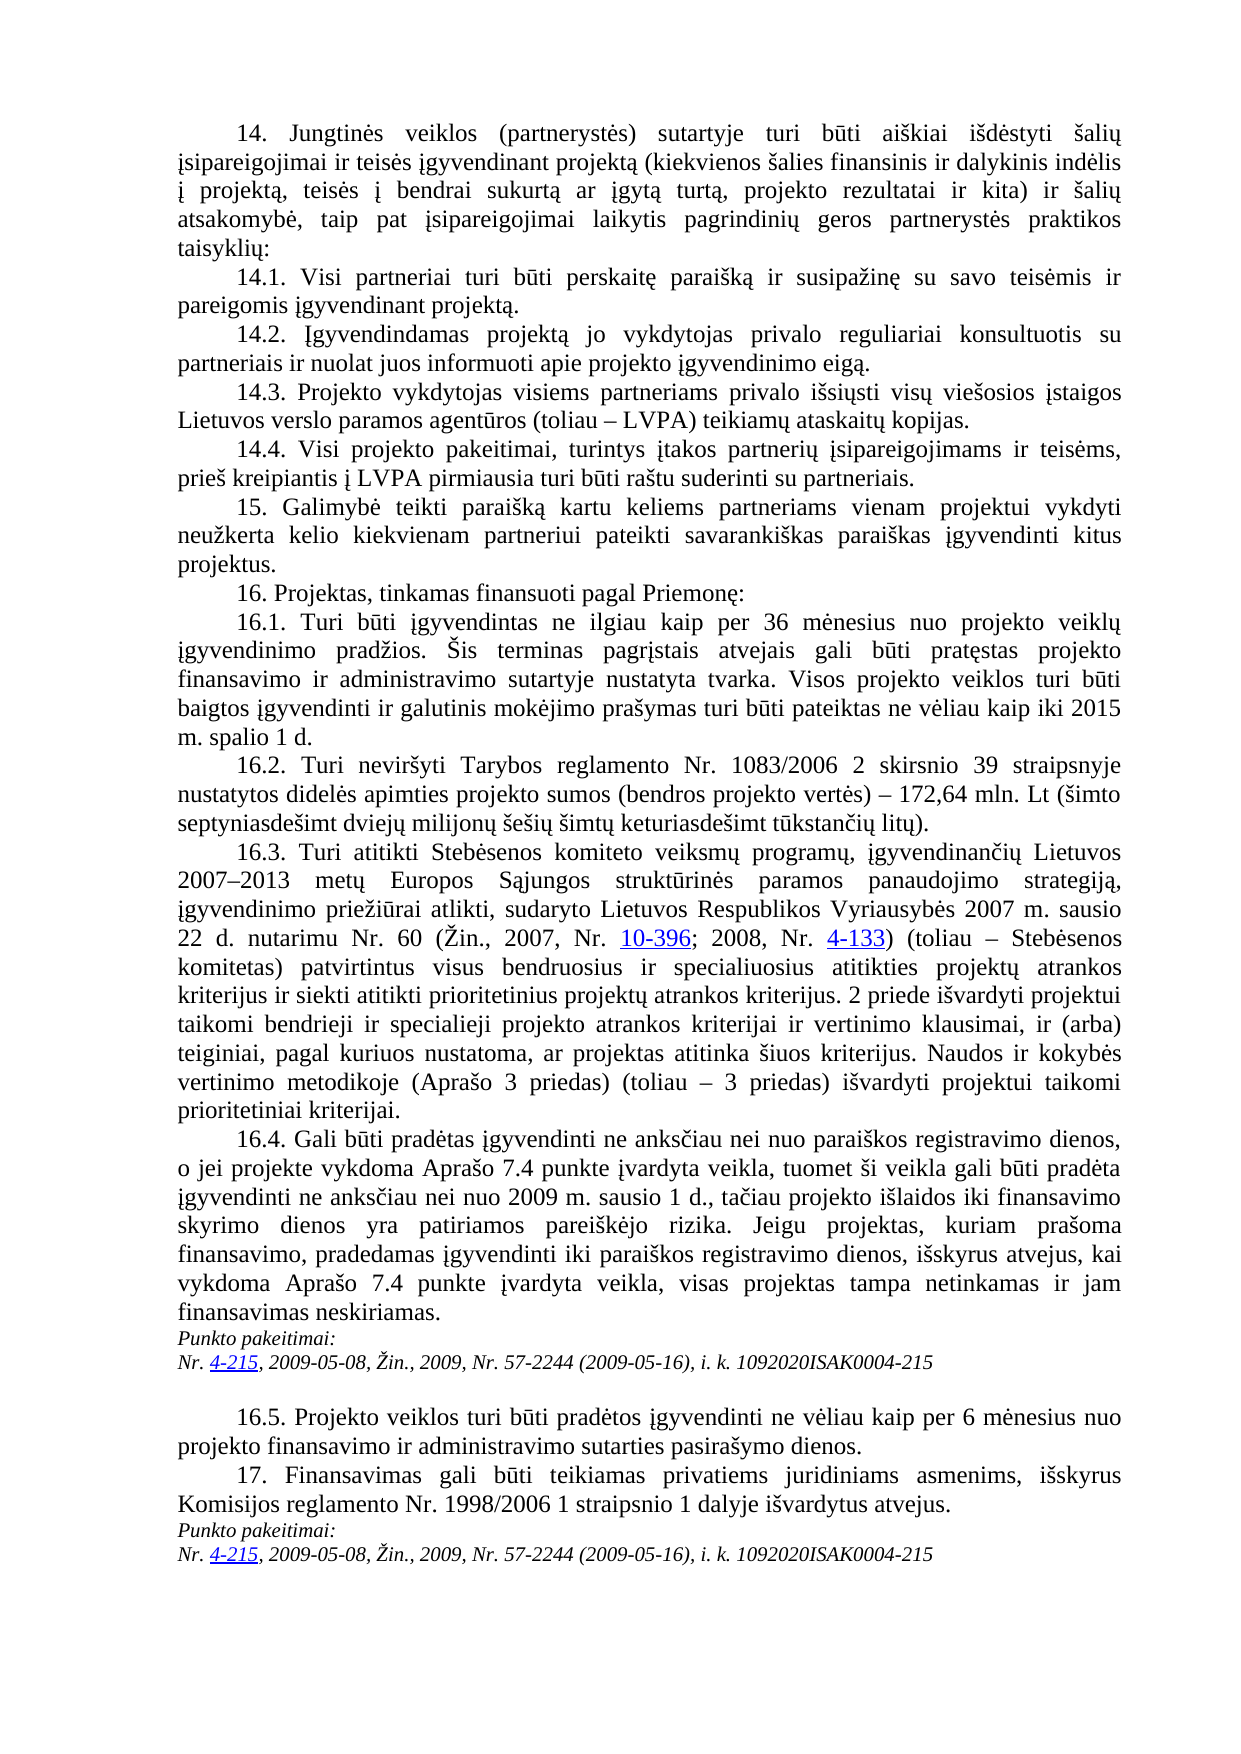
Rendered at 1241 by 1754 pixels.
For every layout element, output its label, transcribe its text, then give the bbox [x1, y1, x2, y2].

text 16.5. Projekto veiklos turi būti pradėtos įgyvendinti ne vėliau kaip per 6 mėnesius nuo projekto finansavimo ir administravimo sutarties pasirašymo dienos. [177, 1402, 1122, 1460]
text 14.1. Visi partneriai turi būti perskaitę paraišką ir susipažinę su savo teisėmis ir pareigomis įgyvendinant projektą. [177, 262, 1122, 319]
text 16.2. Turi neviršyti Tarybos reglamento Nr. 1083/2006 2 skirsnio 39 straipsnyje nustatytos didelės apimties projekto sumos (bendros projekto vertės) – 172,64 mln. Lt (šimto septyniasdešimt dviejų milijonų šešių šimtų keturiasdešimt tūkstančių litų). [177, 751, 1122, 837]
text 14.4. Visi projekto pakeitimai, turintys įtakos partnerių įsipareigojimams ir teisėms, prieš kreipiantis į LVPA pirmiausia turi būti raštu suderinti su partneriais. [177, 434, 1122, 492]
text Nr. 4-215, 2009-05-08, Žin., 2009, Nr. 57-2244 (2009-05-16), i. k. 1092020ISAK0004-215 [177, 1542, 1122, 1566]
text Punkto pakeitimai: [177, 1517, 1122, 1542]
text 14. Jungtinės veiklos (partnerystės) sutartyje turi būti aiškiai išdėstyti šalių įsipareigojimai ir teisės įgyvendinant projektą (kiekvienos šalies finansinis ir dalykinis indėlis į projektą, teisės į bendrai sukurtą ar įgytą turtą, projekto rezultatai ir kita) ir šalių atsakomybė, taip pat įsipareigojimai laikytis pagrindinių geros partnerystės praktikos taisyklių: [177, 118, 1122, 262]
text 15. Galimybė teikti paraišką kartu keliems partneriams vienam projektui vykdyti neužkerta kelio kiekvienam partneriui pateikti savarankiškas paraiškas įgyvendinti kitus projektus. [177, 492, 1122, 578]
text 16.3. Turi atitikti Stebėsenos komiteto veiksmų programų, įgyvendinančių Lietuvos 2007–2013 metų Europos Sąjungos struktūrinės paramos panaudojimo strategiją, įgyvendinimo priežiūrai atlikti, sudaryto Lietuvos Respublikos Vyriausybės 2007 m. sausio 22 d. nutarimu Nr. 60 (Žin., 2007, Nr. 10-396; 2008, Nr. 4-133) (toliau – Stebėsenos komitetas) patvirtintus visus bendruosius ir specialiuosius atitikties projektų atrankos kriterijus ir siekti atitikti prioritetinius projektų atrankos kriterijus. 2 priede išvardyti projektui taikomi bendrieji ir specialieji projekto atrankos kriterijai ir vertinimo klausimai, ir (arba) teiginiai, pagal kuriuos nustatoma, ar projektas atitinka šiuos kriterijus. Naudos ir kokybės vertinimo metodikoje (Aprašo 3 priedas) (toliau – 3 priedas) išvardyti projektui taikomi prioritetiniai kriterijai. [177, 837, 1122, 1124]
text 17. Finansavimas gali būti teikiamas privatiems juridiniams asmenims, išskyrus Komisijos reglamento Nr. 1998/2006 1 straipsnio 1 dalyje išvardytus atvejus. [177, 1460, 1122, 1517]
text 16. Projektas, tinkamas finansuoti pagal Priemonę: [177, 578, 1122, 607]
text 16.4. Gali būti pradėtas įgyvendinti ne anksčiau nei nuo paraiškos registravimo dienos, o jei projekte vykdoma Aprašo 7.4 punkte įvardyta veikla, tuomet ši veikla gali būti pradėta įgyvendinti ne anksčiau nei nuo 2009 m. sausio 1 d., tačiau projekto išlaidos iki finansavimo skyrimo dienos yra patiriamos pareiškėjo rizika. Jeigu projektas, kuriam prašoma finansavimo, pradedamas įgyvendinti iki paraiškos registravimo dienos, išskyrus atvejus, kai vykdoma Aprašo 7.4 punkte įvardyta veikla, visas projektas tampa netinkamas ir jam finansavimas neskiriamas. [177, 1124, 1122, 1326]
text 14.3. Projekto vykdytojas visiems partneriams privalo išsiųsti visų viešosios įstaigos Lietuvos verslo paramos agentūros (toliau – LVPA) teikiamų ataskaitų kopijas. [177, 377, 1122, 434]
text Nr. 4-215, 2009-05-08, Žin., 2009, Nr. 57-2244 (2009-05-16), i. k. 1092020ISAK0004-215 [177, 1350, 1122, 1374]
text 16.1. Turi būti įgyvendintas ne ilgiau kaip per 36 mėnesius nuo projekto veiklų įgyvendinimo pradžios. Šis terminas pagrįstais atvejais gali būti pratęstas projekto finansavimo ir administravimo sutartyje nustatyta tvarka. Visos projekto veiklos turi būti baigtos įgyvendinti ir galutinis mokėjimo prašymas turi būti pateiktas ne vėliau kaip iki 2015 m. spalio 1 d. [177, 607, 1122, 751]
text Punkto pakeitimai: [177, 1326, 1122, 1350]
text 14.2. Įgyvendindamas projektą jo vykdytojas privalo reguliariai konsultuotis su partneriais ir nuolat juos informuoti apie projekto įgyvendinimo eigą. [177, 319, 1122, 377]
